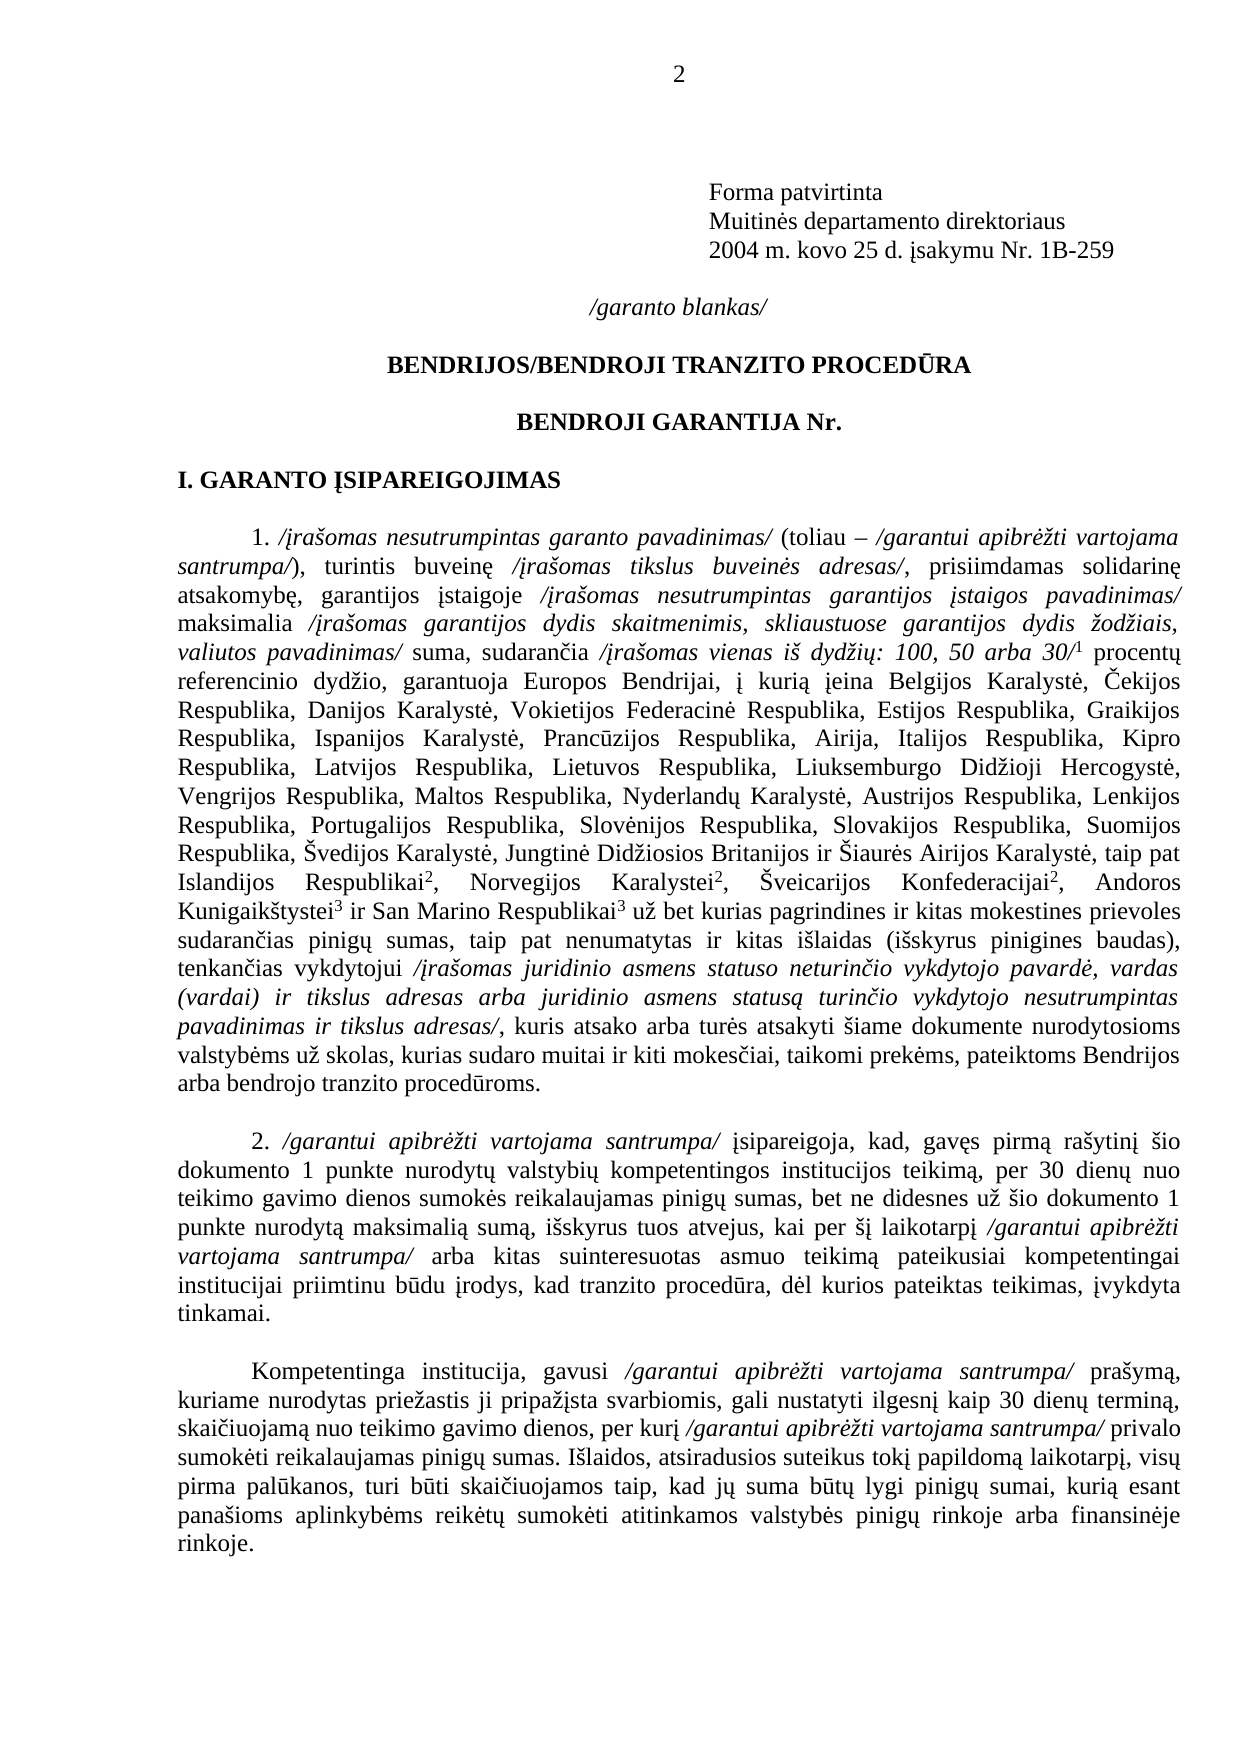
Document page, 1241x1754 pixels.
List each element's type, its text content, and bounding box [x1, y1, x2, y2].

text Forma patvirtinta [709, 177, 1181, 206]
text 2. /garantui apibrėžti vartojama santrumpa/ įsipareigoja, kad, gavęs pirmą rašytinį šio dokumento 1 punkte nurodytų valstybių kompetentingos institucijos teikimą, per 30 dienų nuo teikimo gavimo dienos sumokės reikalaujamas pinigų sumas, bet ne didesnes už šio dokumento 1 punkte nurodytą maksimalią sumą, išskyrus tuos atvejus, kai per šį laikotarpį /garantui apibrėžti vartojama santrumpa/ arba kitas suinteresuotas asmuo teikimą pateikusiai kompetentingai institucijai priimtinu būdu įrodys, kad tranzito procedūra, dėl kurios pateiktas teikimas, įvykdyta tinkamai. [177, 1126, 1181, 1327]
text /garanto blankas/ [177, 292, 1181, 321]
text 1. /įrašomas nesutrumpintas garanto pavadinimas/ (toliau – /garantui apibrėžti vartojama santrumpa/), turintis buveinę /įrašomas tikslus buveinės adresas/, prisiimdamas solidarinę atsakomybę, garantijos įstaigoje /įrašomas nesutrumpintas garantijos įstaigos pavadinimas/ maksimalia /įrašomas garantijos dydis skaitmenimis, skliaustuose garantijos dydis žodžiais, valiutos pavadinimas/ suma, sudarančia /įrašomas vienas iš dydžių: 100, 50 arba 30/1 procentų referencinio dydžio, garantuoja Europos Bendrijai, į kurią įeina Belgijos Karalystė, Čekijos Respublika, Danijos Karalystė, Vokietijos Federacinė Respublika, Estijos Respublika, Graikijos Respublika, Ispanijos Karalystė, Prancūzijos Respublika, Airija, Italijos Respublika, Kipro Respublika, Latvijos Respublika, Lietuvos Respublika, Liuksemburgo Didžioji Hercogystė, Vengrijos Respublika, Maltos Respublika, Nyderlandų Karalystė, Austrijos Respublika, Lenkijos Respublika, Portugalijos Respublika, Slovėnijos Respublika, Slovakijos Respublika, Suomijos Respublika, Švedijos Karalystė, Jungtinė Didžiosios Britanijos ir Šiaurės Airijos Karalystė, taip pat Islandijos Respublikai2, Norvegijos Karalystei2, Šveicarijos Konfederacijai2, Andoros Kunigaikštystei3 ir San Marino Respublikai3 už bet kurias pagrindines ir kitas mokestines prievoles sudarančias pinigų sumas, taip pat nenumatytas ir kitas išlaidas (išskyrus pinigines baudas), tenkančias vykdytojui /įrašomas juridinio asmens statuso neturinčio vykdytojo pavardė, vardas (vardai) ir tikslus adresas arba juridinio asmens statusą turinčio vykdytojo nesutrumpintas pavadinimas ir tikslus adresas/, kuris atsako arba turės atsakyti šiame dokumente nurodytosioms valstybėms už skolas, kurias sudaro muitai ir kiti mokesčiai, taikomi prekėms, pateiktoms Bendrijos arba bendrojo tranzito procedūroms. [177, 522, 1181, 1097]
text Muitinės departamento direktoriaus [177, 206, 1181, 235]
text BENDROJI GARANTIJA Nr. [177, 407, 1181, 436]
text BENDRIJOS/BENDROJI TRANZITO PROCEDŪRA [177, 350, 1181, 378]
text 2004 m. kovo 25 d. įsakymu Nr. 1B-259 [177, 235, 1181, 263]
text Kompetentinga institucija, gavusi /garantui apibrėžti vartojama santrumpa/ prašymą, kuriame nurodytas priežastis ji pripažįsta svarbiomis, gali nustatyti ilgesnį kaip 30 dienų terminą, skaičiuojamą nuo teikimo gavimo dienos, per kurį /garantui apibrėžti vartojama santrumpa/ privalo sumokėti reikalaujamas pinigų sumas. Išlaidos, atsiradusios suteikus tokį papildomą laikotarpį, visų pirma palūkanos, turi būti skaičiuojamos taip, kad jų suma būtų lygi pinigų sumai, kurią esant panašioms aplinkybėms reikėtų sumokėti atitinkamos valstybės pinigų rinkoje arba finansinėje rinkoje. [177, 1356, 1181, 1557]
text I. GARANTO ĮSIPAREIGOJIMAS [177, 465, 1181, 493]
